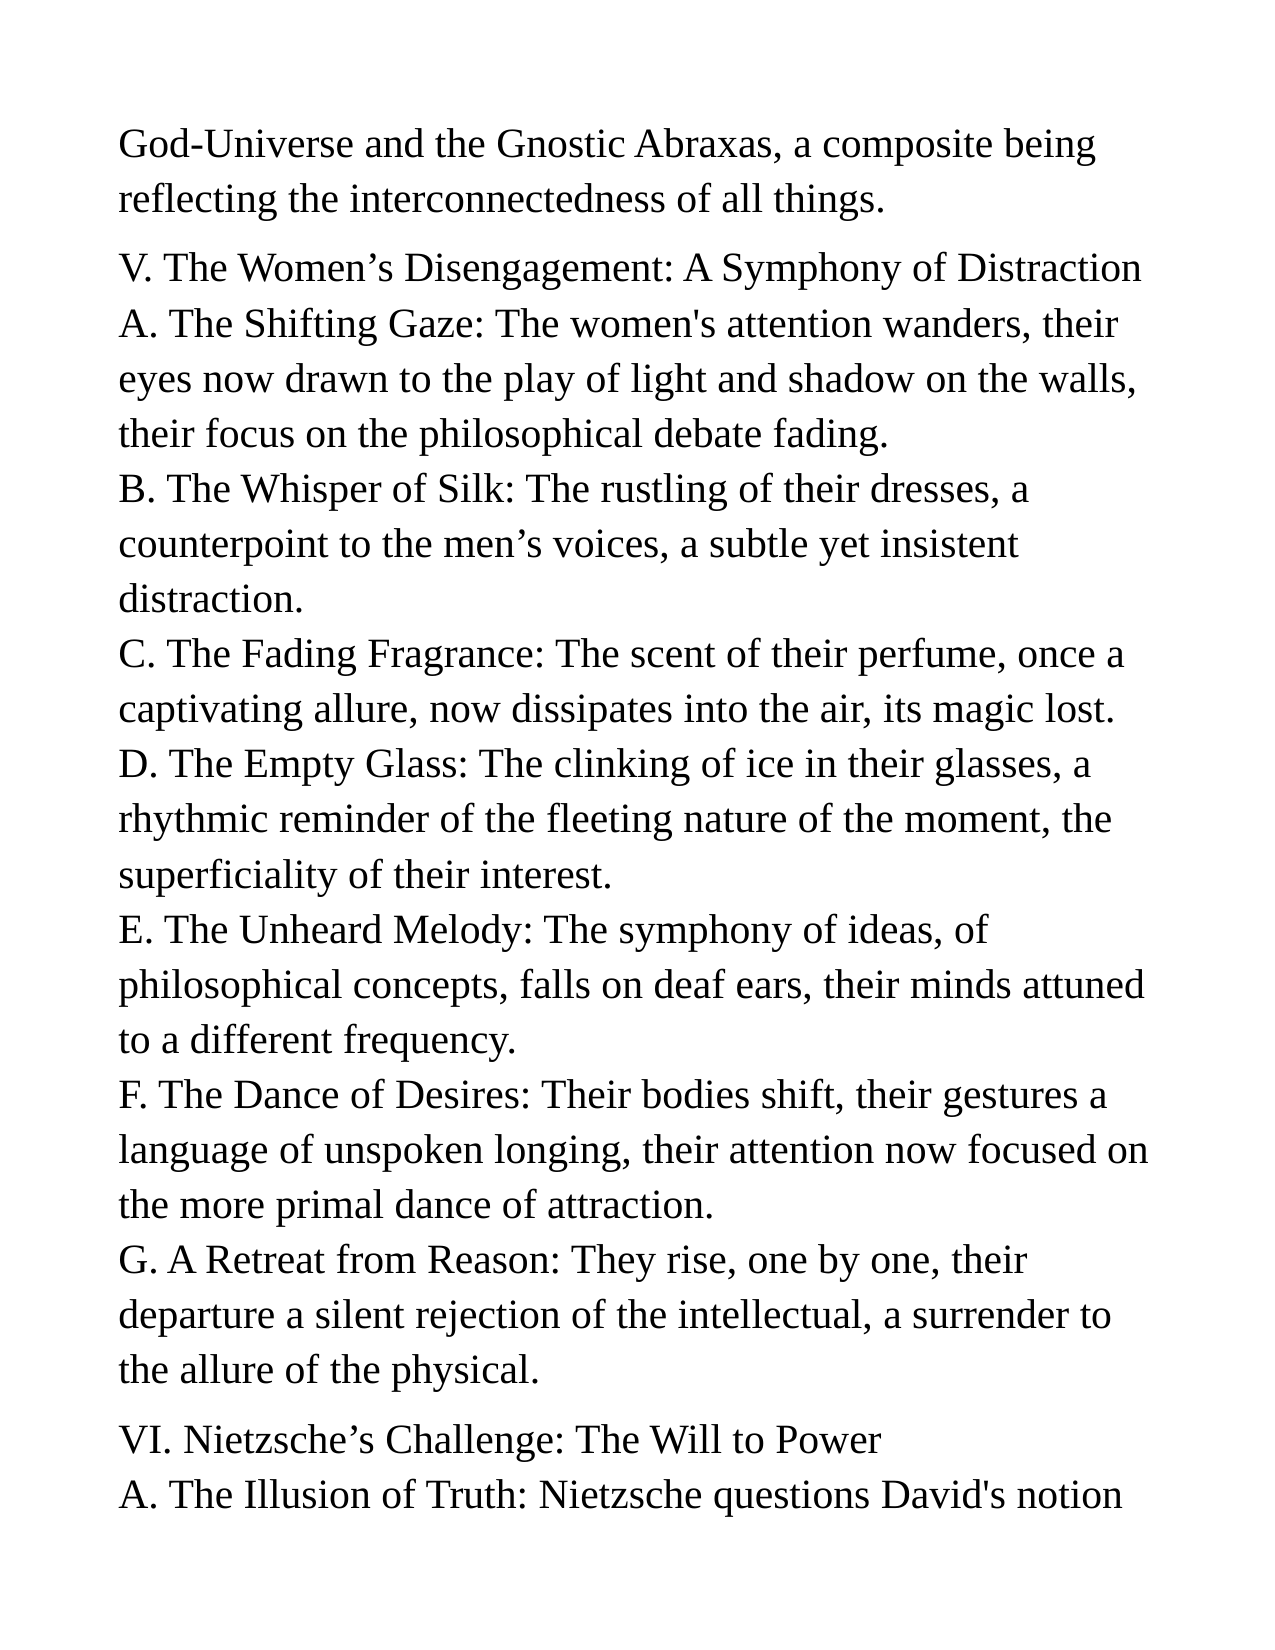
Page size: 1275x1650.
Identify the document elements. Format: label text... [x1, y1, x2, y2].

text V. The Women’s Disengagement: A Symphony of Distraction A. The Shifting Gaze: The women's attention wanders, their eyes now drawn to the play of light and shadow on the walls, their focus on the philosophical debate fading. B. The Whisper of Silk: The rustling of their dresses, a counterpoint to the men’s voices, a subtle yet insistent distraction. C. The Fading Fragrance: The scent of their perfume, once a captivating allure, now dissipates into the air, its magic lost. D. The Empty Glass: The clinking of ice in their glasses, a rhythmic reminder of the fleeting nature of the moment, the superficiality of their interest. E. The Unheard Melody: The symphony of ideas, of philosophical concepts, falls on deaf ears, their minds attuned to a different frequency. F. The Dance of Desires: Their bodies shift, their gestures a language of unspoken longing, their attention now focused on the more primal dance of attraction. G. A Retreat from Reason: They rise, one by one, their departure a silent rejection of the intellectual, a surrender to the allure of the physical. [118, 243, 1157, 1393]
text VI. Nietzsche’s Challenge: The Will to Power A. The Illusion of Truth: Nietzsche questions David's notion [118, 1415, 1157, 1518]
text God-Universe and the Gnostic Abraxas, a composite being reflecting the interconnectedness of all things. [118, 118, 1157, 221]
